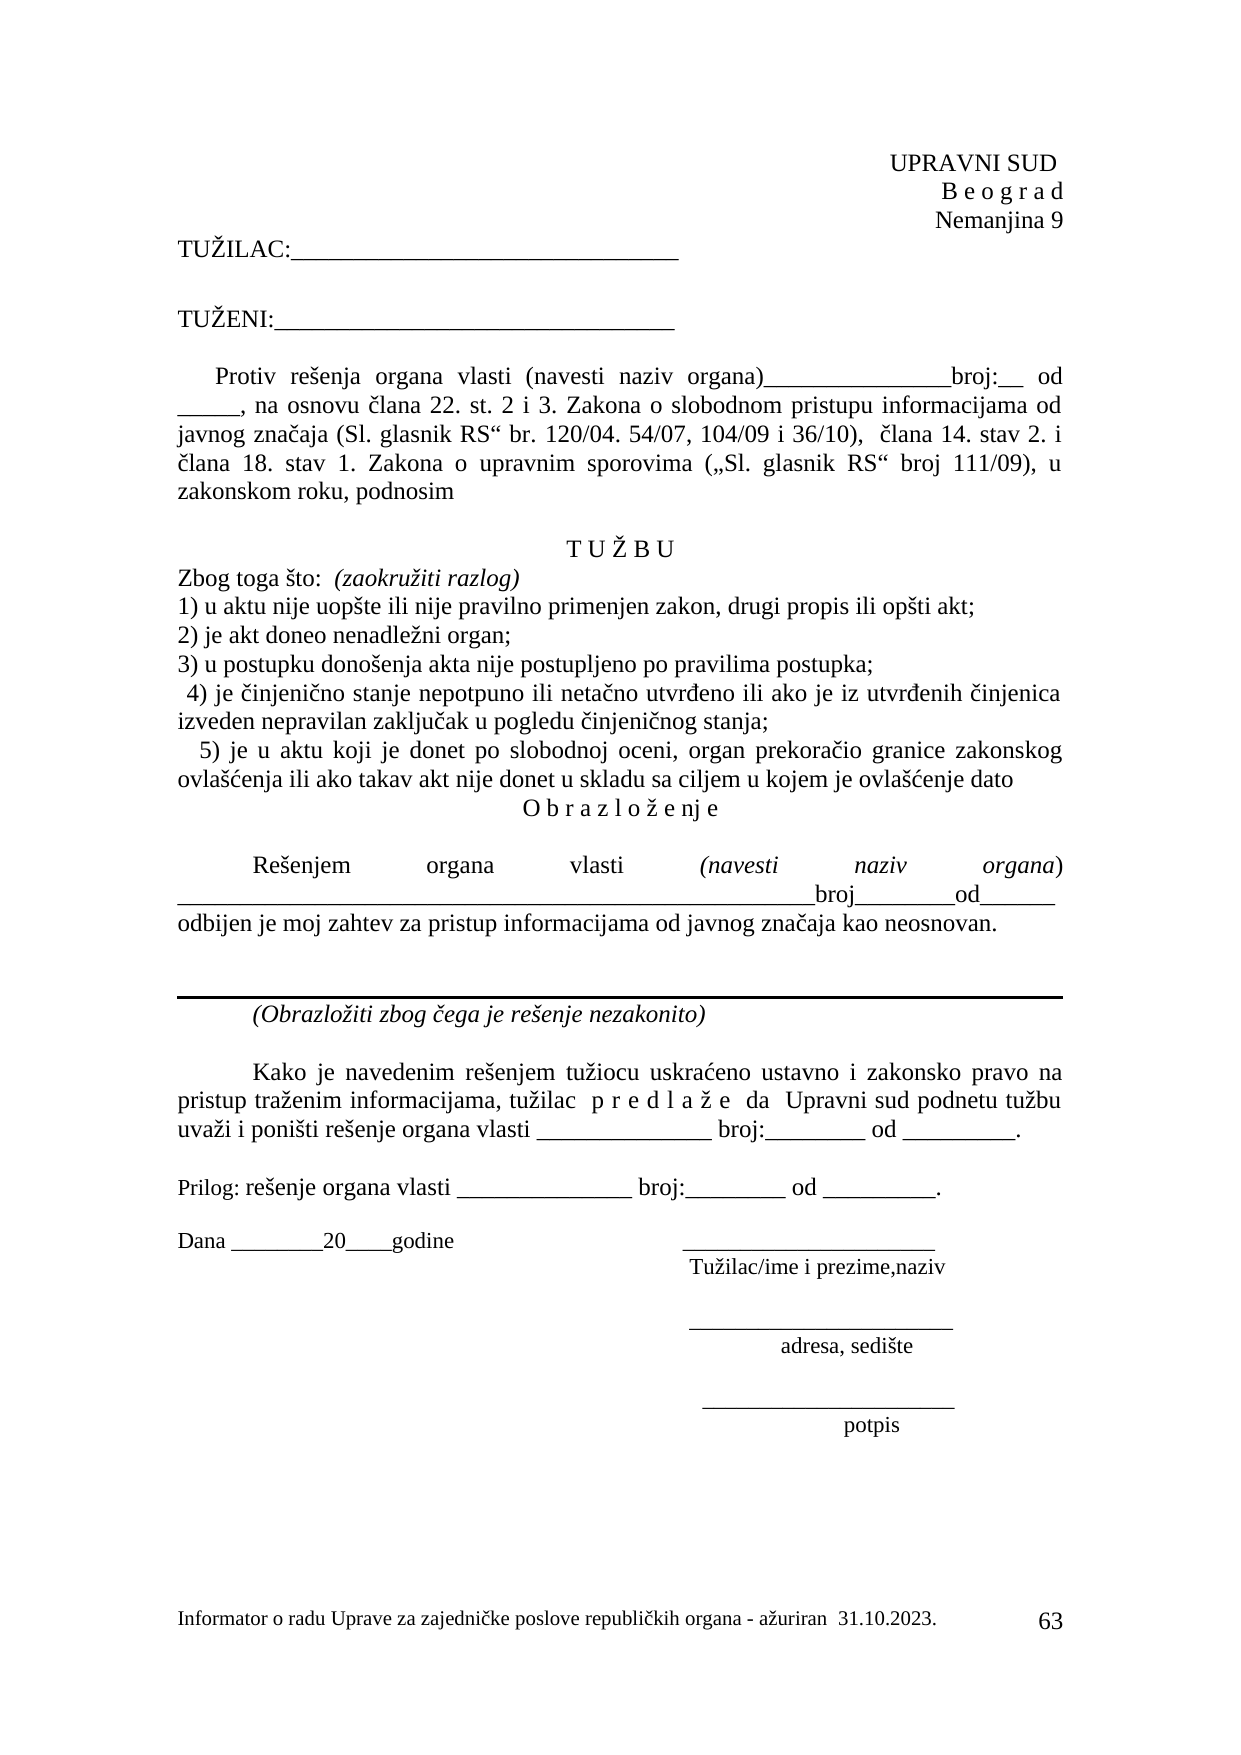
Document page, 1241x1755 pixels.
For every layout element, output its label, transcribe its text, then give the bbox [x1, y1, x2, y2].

text Kako je navedenim rešenjem tužiocu uskraćeno ustavno i zakonsko pravo na pristup traženim informacijama, tužilac p r e d l a ž e da Upravni sud podnetu tužbu uvaži i poništi rešenje organa vlasti ______________ broj:________ od _________. [177, 1057, 1063, 1143]
text ______________________ [702, 1358, 1063, 1411]
text 5) je u aktu koji je donet po slobodnoj oceni, organ prekoračio granice zakonskog ovlašćenja ili ako takav akt nije donet u skladu sa cilјem u kojem je ovlašćenje dato [140, 735, 1063, 793]
text B e o g r a d [177, 176, 1063, 205]
text 1) u aktu nije uopšte ili nije pravilno primenjen zakon, drugi propis ili opšti akt; [140, 591, 1063, 620]
text TUŽENI:________________________________ [177, 304, 1063, 333]
text Zbog toga što: (zaokružiti razlog) [140, 563, 1063, 591]
text Nemanjina 9 [215, 205, 1063, 234]
text UPRAVNI SUD [177, 148, 1063, 176]
text Tužilac/ime i prezime,naziv [215, 1253, 1063, 1279]
text T U Ž B U [177, 534, 1063, 563]
text Protiv rešenja organa vlasti (navesti naziv organa)_______________broj:__ od _____, na osnovu člana 22. st. 2 i 3. Zakona o slobodnom pristupu informacijama od javnog značaja (Sl. glasnik RS“ br. 120/04. 54/07, 104/09 i 36/10), člana 14. stav 2. i člana 18. stav 1. Zakona o upravnim sporovima („Sl. glasnik RS“ broj 111/09), u zakonskom roku, podnosim [177, 361, 1063, 505]
text Dana ________20____godine ______________________ [177, 1227, 1063, 1253]
text potpis [215, 1411, 1063, 1438]
text 4) je činjenično stanje nepotpuno ili netačno utvrđeno ili ako je iz utvrđenih činjenica izveden nepravilan zaklјučak u pogledu činjeničnog stanja; [140, 678, 1063, 735]
text _______________________ [215, 1306, 1063, 1332]
text TUŽILAC:_______________________________ [177, 234, 1063, 263]
text (Obrazložiti zbog čega je rešenje nezakonito) [177, 999, 1063, 1028]
text Rešenjem organa vlasti (navesti naziv organa) ___________________________________________________broj________od______ odbijen je moj zahtev za pristup informacijama od javnog značaja kao neosnovan. [177, 850, 1063, 936]
text 2) je akt doneo nenadležni organ; [140, 620, 1063, 649]
text O b r a z l o ž e nj e [177, 793, 1063, 821]
text adresa, sedište [215, 1332, 1063, 1358]
text 3) u postupku donošenja akta nije postuplјeno po pravilima postupka; [140, 649, 1063, 678]
text Prilog: rešenje organa vlasti ______________ broj:________ od _________. [177, 1172, 1063, 1200]
